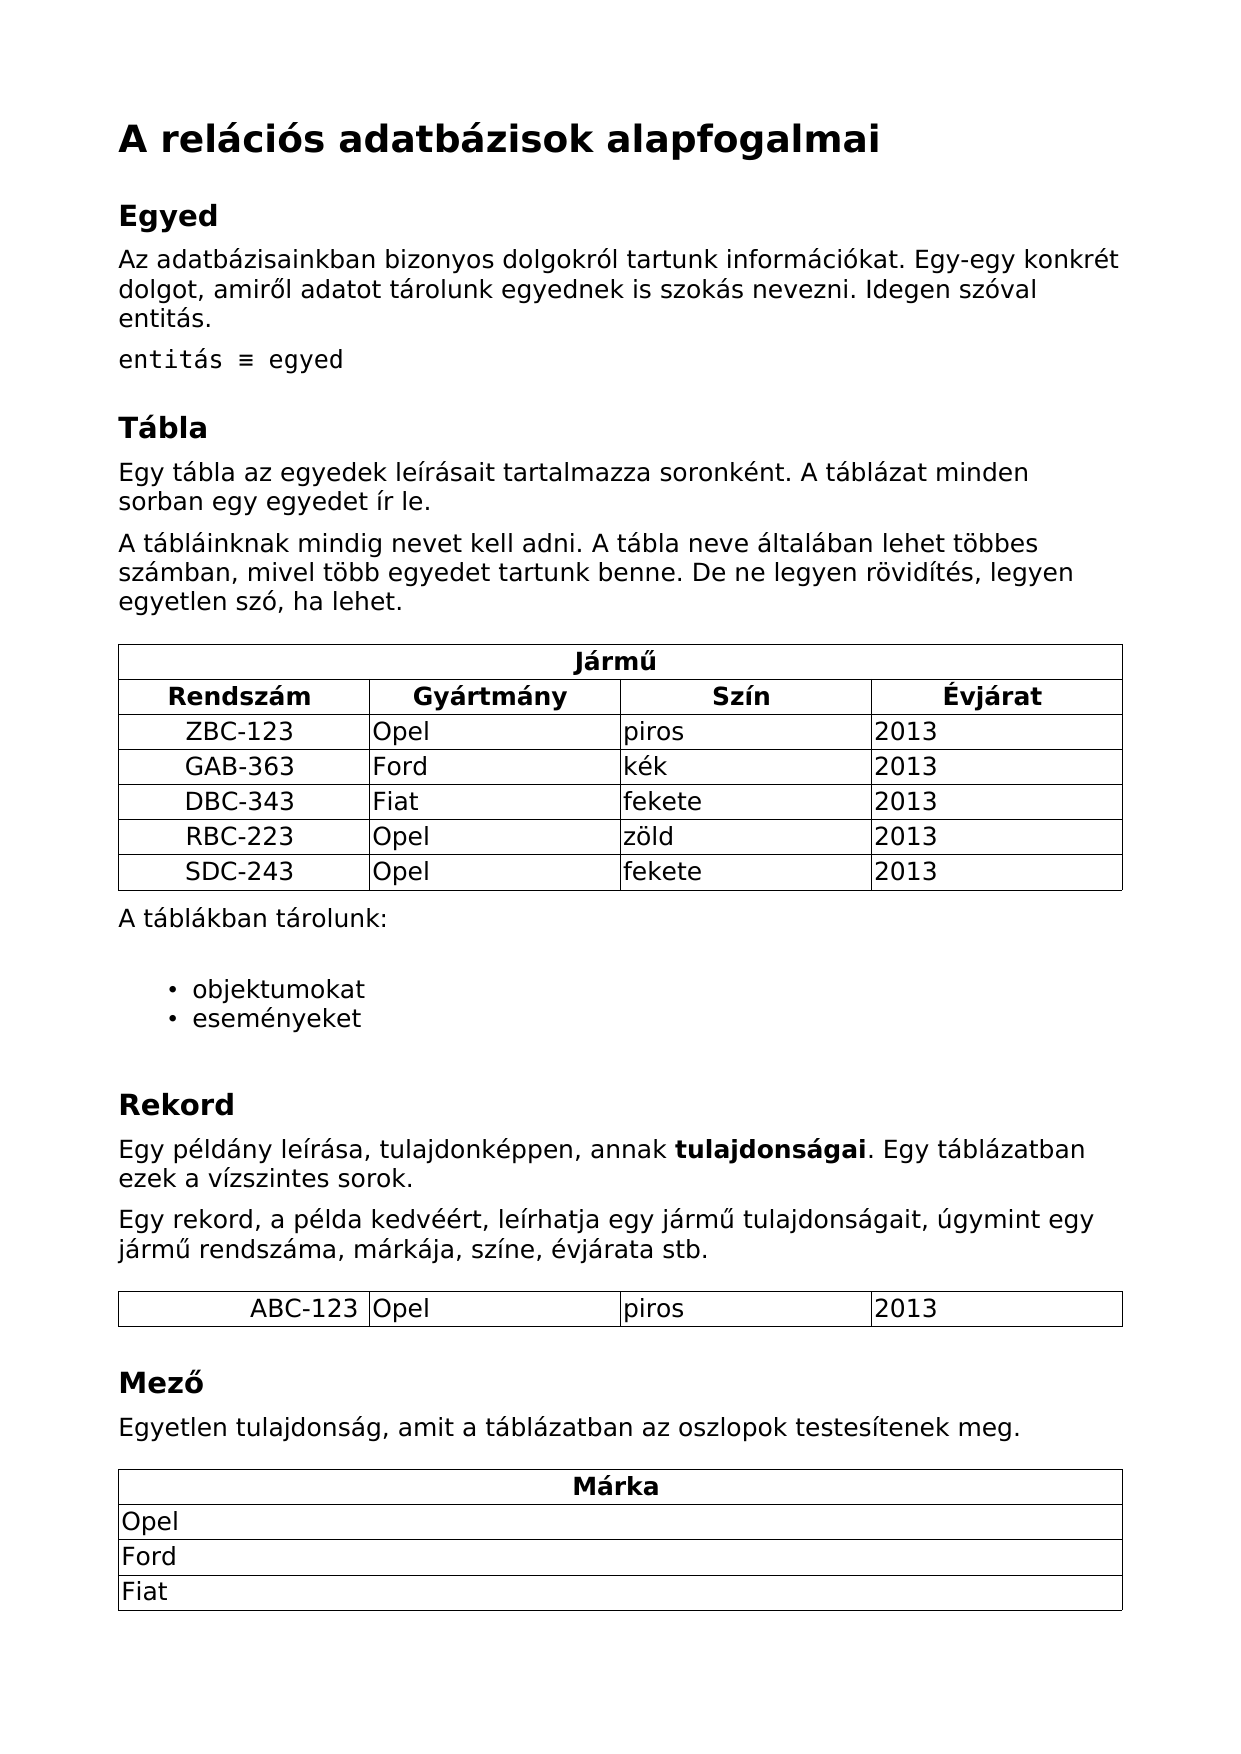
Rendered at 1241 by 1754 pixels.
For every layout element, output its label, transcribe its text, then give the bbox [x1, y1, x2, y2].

table_cell kék [621, 750, 871, 784]
table_cell GAB-363 [119, 750, 369, 784]
subtitle Mező [118, 1366, 1122, 1400]
table_header piros [621, 1292, 871, 1326]
table_cell fekete [621, 855, 871, 889]
table_cell 2013 [872, 750, 1122, 784]
table_cell Ford [119, 1540, 1122, 1574]
table_header Opel [370, 1292, 620, 1326]
table_cell Opel [119, 1505, 1122, 1539]
table_cell 2013 [872, 785, 1122, 819]
subtitle Rekord [118, 1088, 1122, 1122]
text entitás ≡ egyed [118, 346, 1122, 375]
table_cell Szín [621, 680, 871, 714]
table_cell 2013 [872, 855, 1122, 889]
text Egyetlen tulajdonság, amit a táblázatban az oszlopok testesítenek meg. [118, 1413, 1122, 1442]
table_header 2013 [872, 1292, 1122, 1326]
subtitle Egyed [118, 199, 1122, 233]
table_header Márka [119, 1470, 1122, 1504]
table_cell Opel [370, 820, 620, 854]
table_cell ZBC-123 [119, 715, 369, 749]
text Egy rekord, a példa kedvéért, leírhatja egy jármű tulajdonságait, úgymint egy jármű rendszáma, márkája, színe, évjárata stb. [118, 1206, 1122, 1264]
table_cell 2013 [872, 820, 1122, 854]
table_cell Opel [370, 715, 620, 749]
list objektumokat [177, 976, 1122, 1005]
subtitle A relációs adatbázisok alapfogalmai [118, 118, 1122, 162]
table_cell zöld [621, 820, 871, 854]
table_cell DBC-343 [119, 785, 369, 819]
table_cell SDC-243 [119, 855, 369, 889]
text Egy tábla az egyedek leírásait tartalmazza soronként. A táblázat minden sorban egy egyedet ír le. [118, 458, 1122, 516]
text Egy példány leírása, tulajdonképpen, annak tulajdonságai. Egy táblázatban ezek a vízszintes sorok. [118, 1135, 1122, 1193]
table_header ABC-123 [119, 1292, 369, 1326]
text A táblákban tárolunk: [118, 904, 1122, 933]
list eseményeket [177, 1005, 1122, 1034]
table_cell Gyártmány [370, 680, 620, 714]
table_cell Ford [370, 750, 620, 784]
text Az adatbázisainkban bizonyos dolgokról tartunk információkat. Egy-egy konkrét dolgot, amiről adatot tárolunk egyednek is szokás nevezni. Idegen szóval entitás. [118, 246, 1122, 333]
table_cell piros [621, 715, 871, 749]
table_cell Évjárat [872, 680, 1122, 714]
table_cell 2013 [872, 715, 1122, 749]
table_cell Rendszám [119, 680, 369, 714]
table_cell Fiat [370, 785, 620, 819]
table_cell fekete [621, 785, 871, 819]
table_cell Fiat [119, 1576, 1122, 1609]
subtitle Tábla [118, 412, 1122, 446]
table_header Jármű [119, 645, 1122, 679]
table_cell RBC-223 [119, 820, 369, 854]
text A tábláinknak mindig nevet kell adni. A tábla neve általában lehet többes számban, mivel több egyedet tartunk benne. De ne legyen rövidítés, legyen egyetlen szó, ha lehet. [118, 529, 1122, 616]
table_cell Opel [370, 855, 620, 889]
